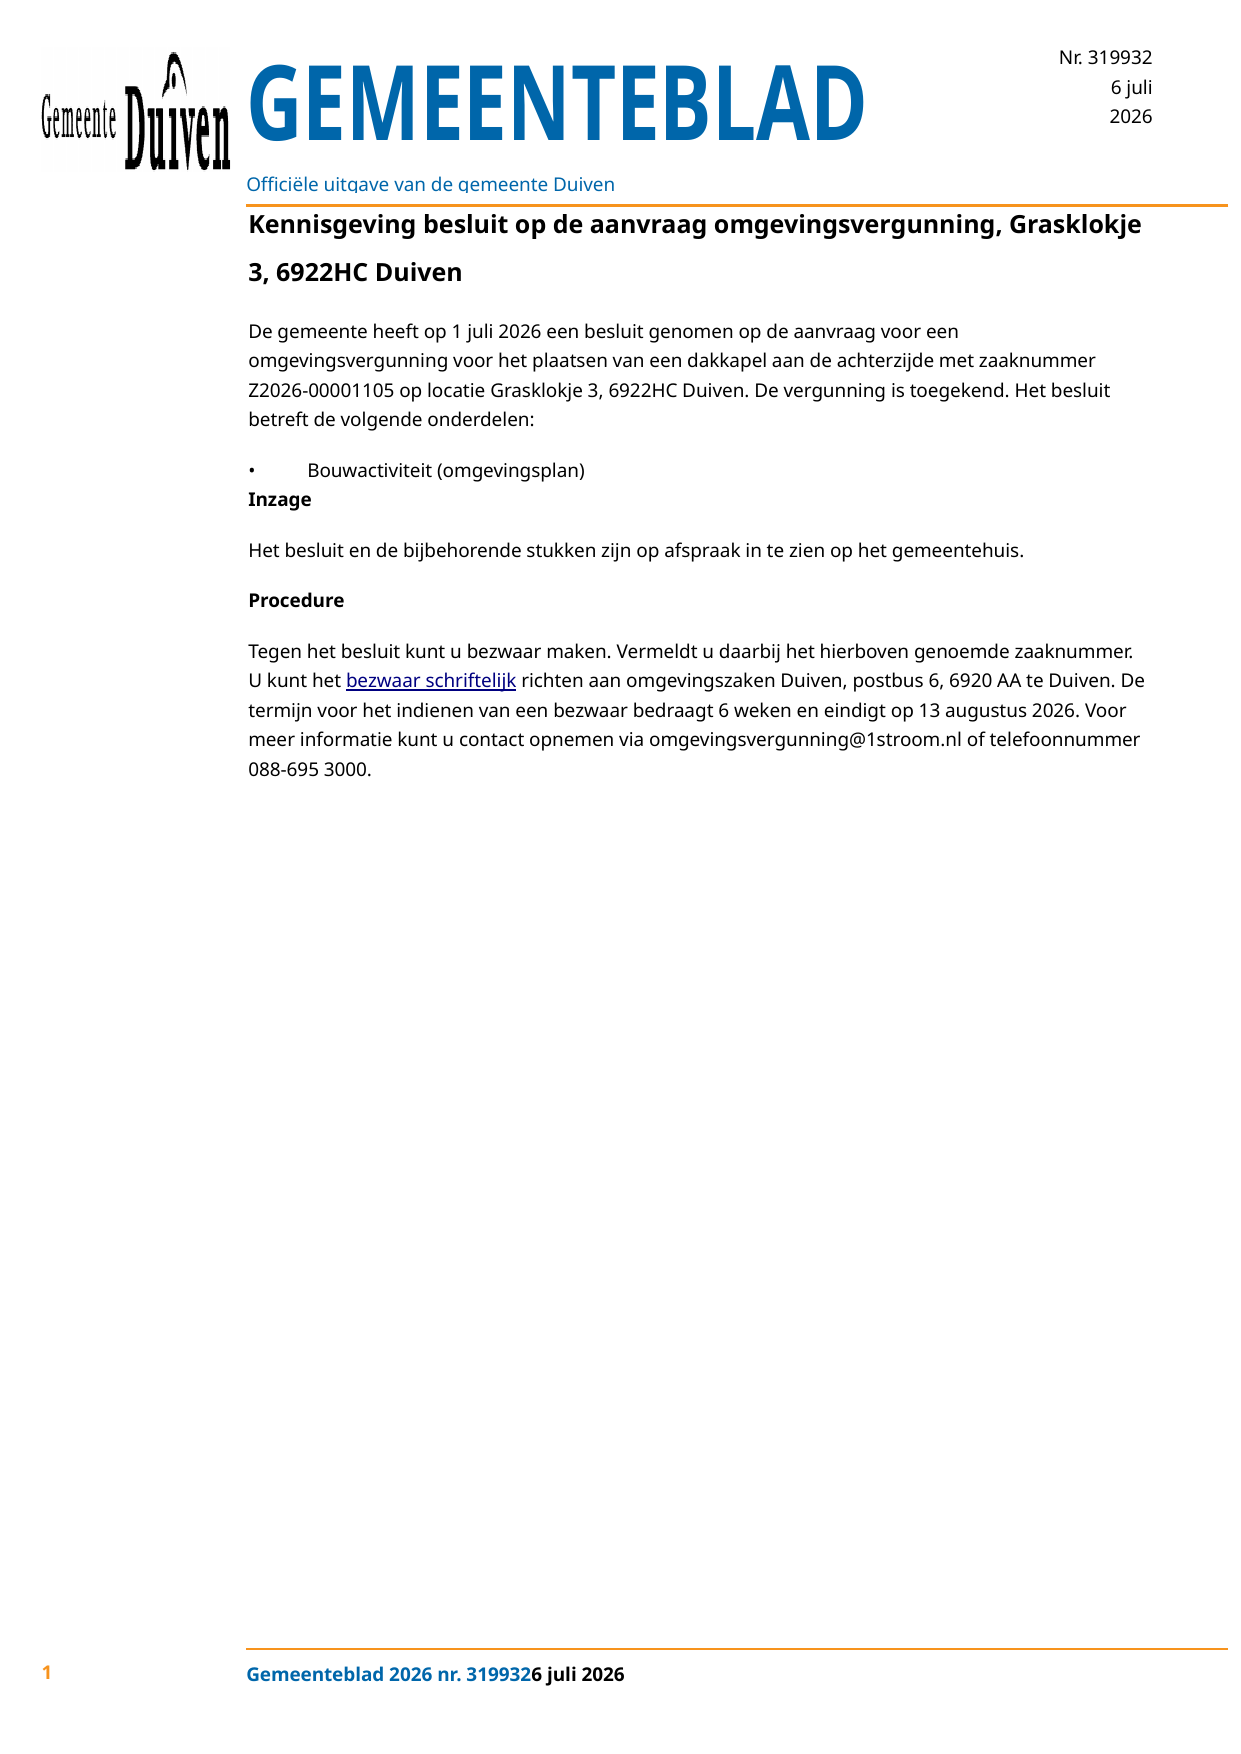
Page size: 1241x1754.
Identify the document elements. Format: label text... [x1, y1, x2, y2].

text Kennisgeving besluit op de aanvraag omgevingsvergunning, Grasklokje 3, 6922HC Duiven [248, 207, 1152, 288]
text De gemeente heeft op 1 juli 2026 een besluit genomen op de aanvraag voor een omgevingsvergunning voor het plaatsen van een dakkapel aan de achterzijde met zaaknummer Z2026-00001105 op locatie Grasklokje 3, 6922HC Duiven. De vergunning is toegekend. Het besluit betreft de volgende onderdelen: [248, 318, 1152, 432]
text Procedure [248, 587, 1152, 613]
list Bouwactiviteit (omgevingsplan) [248, 457, 1152, 483]
text Het besluit en de bijbehorende stukken zijn op afspraak in te zien op het gemeentehuis. [248, 537, 1152, 563]
text Inzage [248, 487, 1152, 512]
text Tegen het besluit kunt u bezwaar maken. Vermeldt u daarbij het hierboven genoemde zaaknummer. U kunt het bezwaar schriftelijk richten aan omgevingszaken Duiven, postbus 6, 6920 AA te Duiven. De termijn voor het indienen van een bezwaar bedraagt 6 weken en eindigt op 13 augustus 2026. Voor meer informatie kunt u contact opnemen via omgevingsvergunning@1stroom.nl of telefoonnummer 088-695 3000. [248, 638, 1152, 782]
picture [41, 47, 231, 172]
